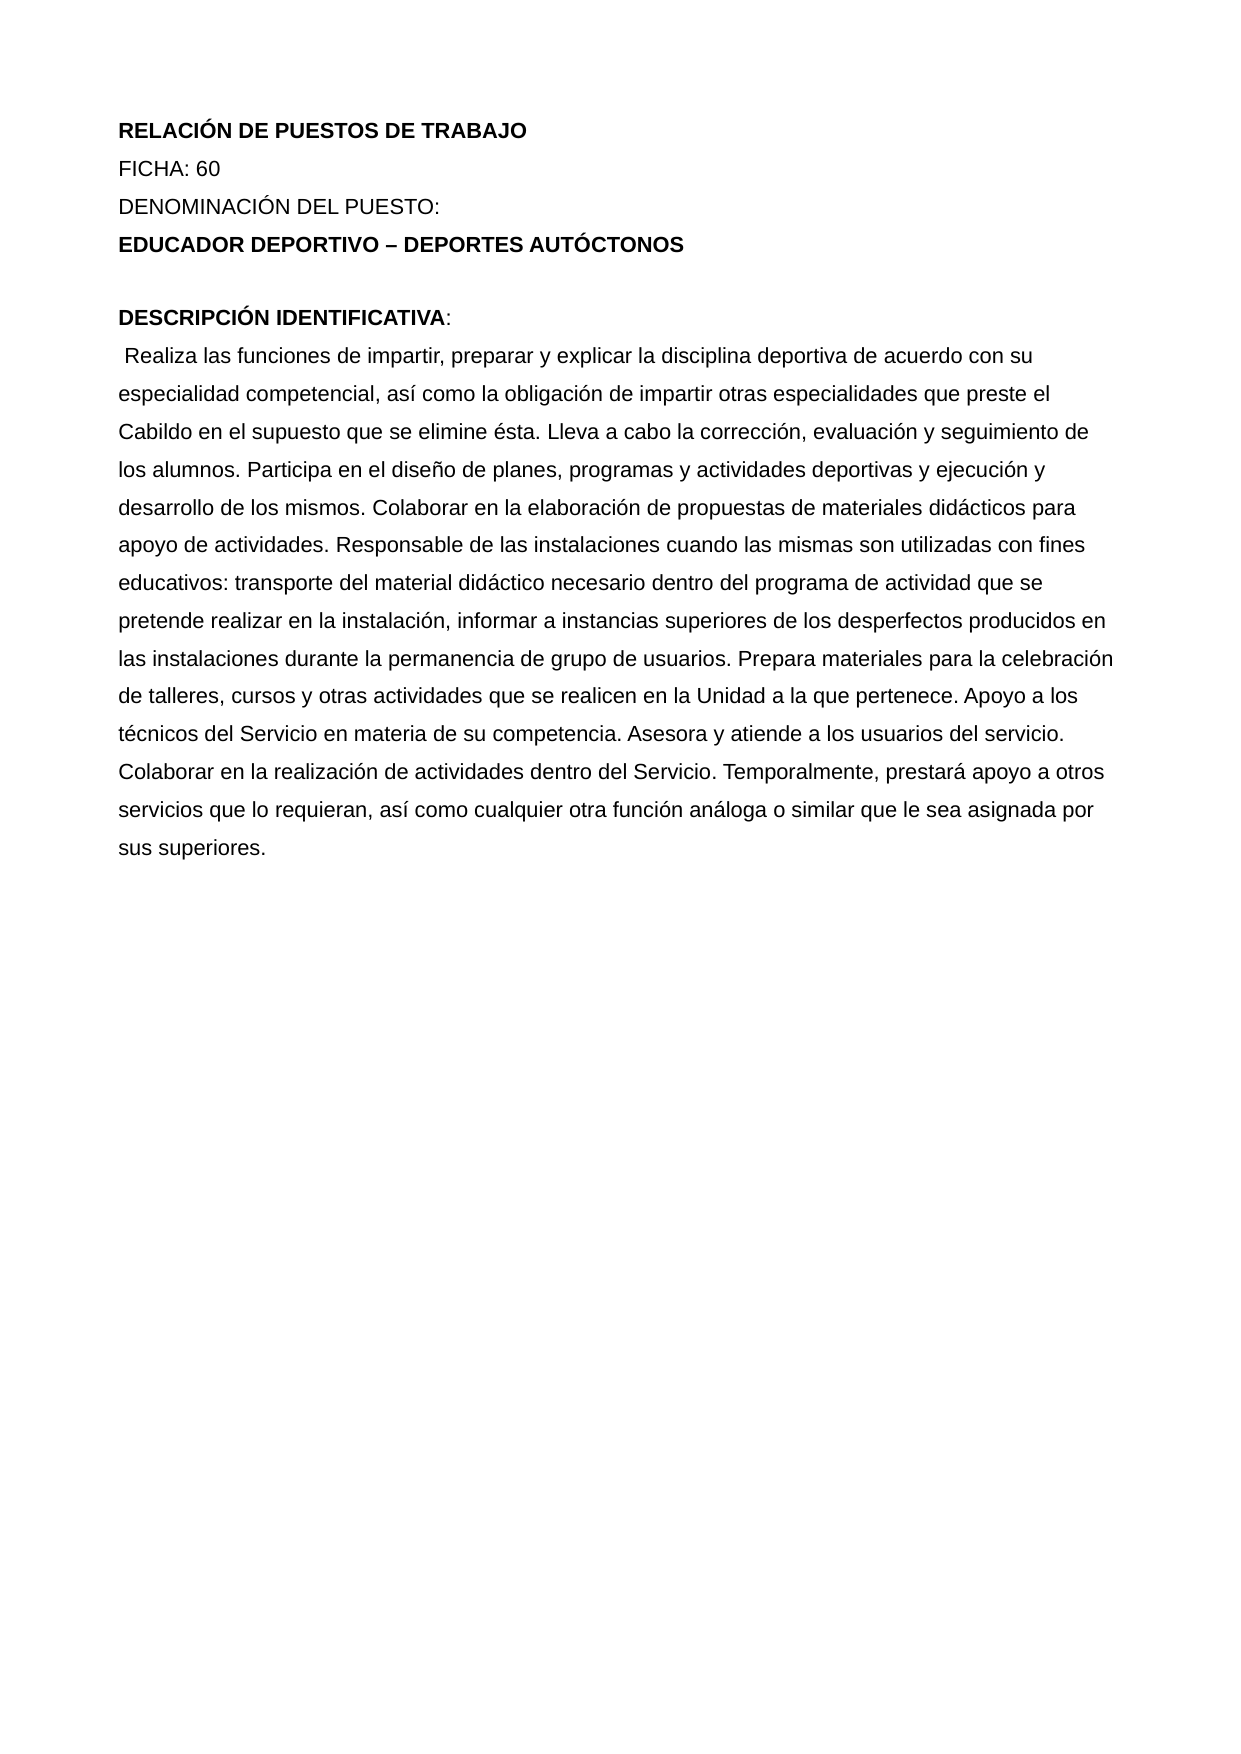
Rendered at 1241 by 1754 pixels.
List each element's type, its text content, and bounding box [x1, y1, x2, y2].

text DENOMINACIÓN DEL PUESTO: [118, 194, 1122, 219]
text EDUCADOR DEPORTIVO – DEPORTES AUTÓCTONOS [118, 232, 1122, 257]
text Realiza las funciones de impartir, preparar y explicar la disciplina deportiva de acuerdo con su especialidad competencial, así como la obligación de impartir otras especialidades que preste el Cabildo en el supuesto que se elimine ésta. Lleva a cabo la corrección, evaluación y seguimiento de los alumnos. Participa en el diseño de planes, programas y actividades deportivas y ejecución y desarrollo de los mismos. Colaborar en la elaboración de propuestas de materiales didácticos para apoyo de actividades. Responsable de las instalaciones cuando las mismas son utilizadas con fines educativos: transporte del material didáctico necesario dentro del programa de actividad que se pretende realizar en la instalación, informar a instancias superiores de los desperfectos producidos en las instalaciones durante la permanencia de grupo de usuarios. Prepara materiales para la celebración de talleres, cursos y otras actividades que se realicen en la Unidad a la que pertenece. Apoyo a los técnicos del Servicio en materia de su competencia. Asesora y atiende a los usuarios del servicio. Colaborar en la realización de actividades dentro del Servicio. Temporalmente, prestará apoyo a otros servicios que lo requieran, así como cualquier otra función análoga o similar que le sea asignada por sus superiores. [118, 343, 1122, 860]
text FICHA: 60 [118, 156, 1122, 181]
text RELACIÓN DE PUESTOS DE TRABAJO [118, 118, 1122, 143]
text DESCRIPCIÓN IDENTIFICATIVA: [118, 305, 1122, 331]
